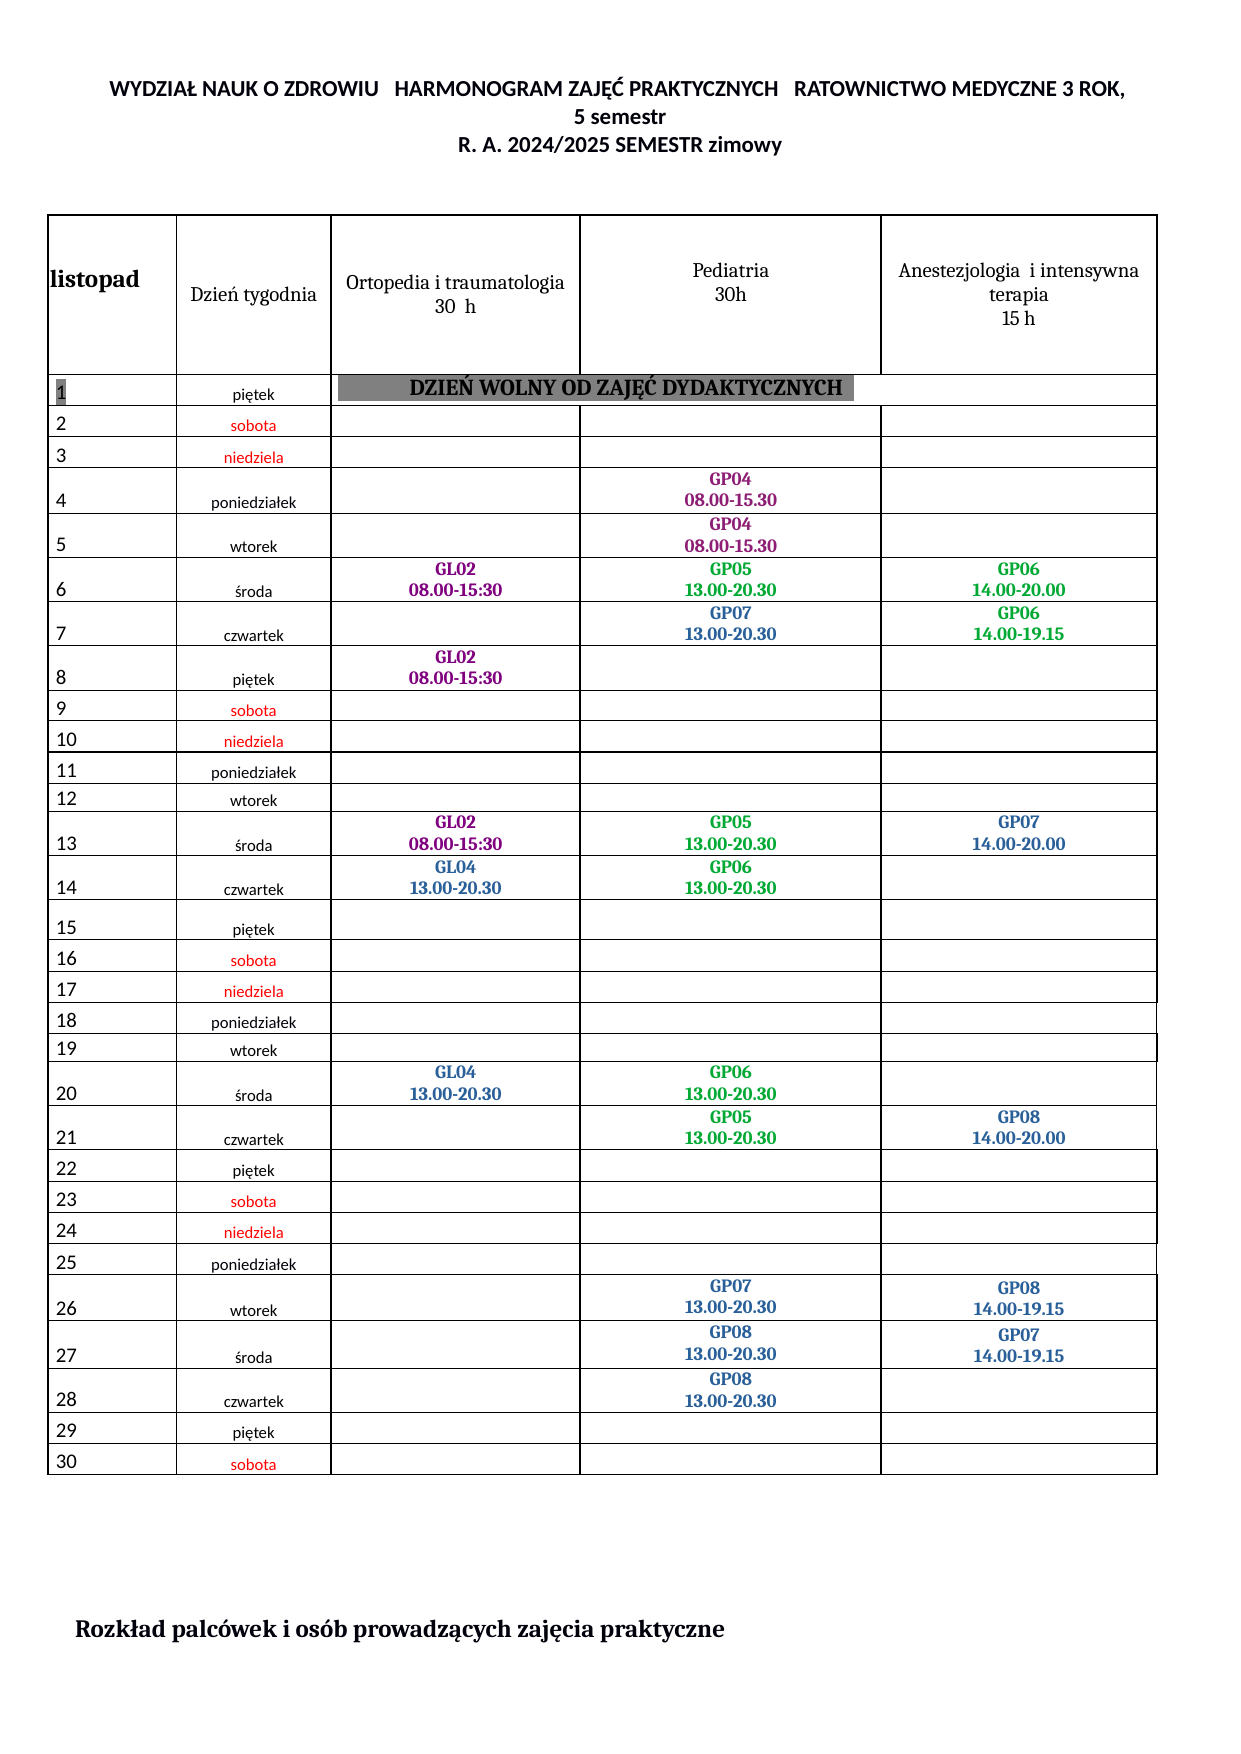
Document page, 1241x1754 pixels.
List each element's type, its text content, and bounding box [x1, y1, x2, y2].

table_cell GP08 13.00-20.30 [581, 1321, 880, 1367]
table_cell [332, 1321, 579, 1367]
table_cell środa [177, 558, 330, 601]
table_cell 17 [49, 972, 176, 1002]
table_cell GP07 13.00-20.30 [581, 602, 880, 645]
table_cell 26 [49, 1275, 176, 1320]
table_cell 21 [49, 1106, 176, 1149]
table_cell [332, 1182, 579, 1212]
table_cell [882, 691, 1156, 720]
table_cell [882, 784, 1156, 811]
table_cell 4 [49, 468, 176, 513]
table_cell [332, 437, 579, 467]
table_cell niedziela [177, 972, 330, 1002]
table_cell [882, 1444, 1156, 1474]
table_cell piętek [177, 1150, 330, 1181]
table_cell [581, 437, 880, 467]
table_cell 7 [49, 602, 176, 645]
table_cell czwartek [177, 1369, 330, 1412]
table_cell [882, 1244, 1156, 1274]
table_cell 5 [49, 514, 176, 557]
table_cell [332, 406, 579, 436]
table_cell [581, 1244, 880, 1274]
table_cell 23 [49, 1182, 176, 1212]
table_cell GP06 13.00-20.30 [581, 1062, 880, 1105]
table_header Pediatria 30h [581, 216, 880, 373]
table_cell [882, 940, 1156, 971]
table_cell środa [177, 812, 330, 855]
table_cell [581, 753, 880, 783]
table_cell piętek [177, 375, 330, 405]
table_cell 3 [49, 437, 176, 467]
table_cell 20 [49, 1062, 176, 1105]
table_cell niedziela [177, 721, 330, 751]
table_cell [882, 972, 1156, 1002]
table_cell sobota [177, 940, 330, 971]
table_cell [882, 406, 1156, 436]
table_cell [882, 1003, 1156, 1033]
table_cell sobota [177, 406, 330, 436]
table_cell [332, 940, 579, 971]
table_cell [581, 721, 880, 751]
table_cell GP08 14.00-20.00 [882, 1106, 1156, 1149]
table_cell [581, 972, 880, 1002]
table_cell [882, 1150, 1156, 1181]
table_cell [882, 1182, 1156, 1212]
table_cell czwartek [177, 602, 330, 645]
table_cell sobota [177, 691, 330, 720]
table_cell 19 [49, 1034, 176, 1061]
table_cell wtorek [177, 1034, 330, 1061]
table_header Dzień tygodnia [177, 216, 330, 373]
table_cell GP04 08.00-15.30 [581, 468, 880, 513]
table_cell [332, 1444, 579, 1474]
table_header Anestezjologia i intensywna terapia 15 h [882, 216, 1156, 373]
table_cell GP05 13.00-20.30 [581, 812, 880, 855]
table_cell [581, 646, 880, 689]
table_cell [882, 1034, 1156, 1061]
table_cell 27 [49, 1321, 176, 1367]
table_cell poniedziałek [177, 1244, 330, 1274]
table_cell [332, 514, 579, 557]
table_cell 2 [49, 406, 176, 436]
table_cell 13 [49, 812, 176, 855]
table_cell GP05 13.00-20.30 [581, 1106, 880, 1149]
table_cell 30 [49, 1444, 176, 1474]
table_cell 14 [49, 856, 176, 899]
table_cell GP04 08.00-15.30 [581, 514, 880, 557]
table_cell GP06 13.00-20.30 [581, 856, 880, 899]
table_cell [581, 406, 880, 436]
table_cell [581, 1413, 880, 1443]
table_cell [882, 468, 1156, 513]
table_cell [882, 1213, 1156, 1243]
table_cell [581, 691, 880, 720]
table_cell [332, 900, 579, 939]
table_cell [882, 514, 1156, 557]
table_cell [581, 1182, 880, 1212]
table_cell 6 [49, 558, 176, 601]
table_cell [332, 1413, 579, 1443]
table_cell GL02 08.00-15:30 [332, 812, 579, 855]
table_cell GP08 13.00-20.30 [581, 1369, 880, 1412]
table_cell [332, 784, 579, 811]
table_cell 8 [49, 646, 176, 689]
table_cell środa [177, 1062, 330, 1105]
table_cell GP08 14.00-19.15 [882, 1275, 1156, 1320]
table_cell 29 [49, 1413, 176, 1443]
table_cell [332, 468, 579, 513]
table_cell niedziela [177, 437, 330, 467]
table_cell [581, 1150, 880, 1181]
table_cell czwartek [177, 856, 330, 899]
table_cell GL04 13.00-20.30 [332, 856, 579, 899]
table_cell GP06 14.00-20.00 [882, 558, 1156, 601]
table_cell 12 [49, 784, 176, 811]
table_cell 22 [49, 1150, 176, 1181]
table_cell 1 [49, 375, 176, 405]
table_cell [581, 1444, 880, 1474]
table_cell czwartek [177, 1106, 330, 1149]
table_cell GP07 14.00-19.15 [882, 1321, 1156, 1367]
table_cell [581, 1034, 880, 1061]
table_cell [882, 1369, 1156, 1412]
table_cell [332, 721, 579, 751]
table_cell [332, 1106, 579, 1149]
table_cell [882, 856, 1156, 899]
table_cell [882, 900, 1156, 939]
table_cell [581, 940, 880, 971]
table_cell [332, 1150, 579, 1181]
table_cell sobota [177, 1182, 330, 1212]
table_cell [581, 1003, 880, 1033]
table_cell sobota [177, 1444, 330, 1474]
table_cell [332, 1275, 579, 1320]
table_cell 28 [49, 1369, 176, 1412]
table_cell 15 [49, 900, 176, 939]
table_cell GP07 14.00-20.00 [882, 812, 1156, 855]
table_cell piętek [177, 646, 330, 689]
table_cell GP05 13.00-20.30 [581, 558, 880, 601]
table_cell wtorek [177, 1275, 330, 1320]
table_cell [332, 1244, 579, 1274]
table_cell [882, 753, 1156, 783]
table_cell GL02 08.00-15:30 [332, 646, 579, 689]
table_cell 11 [49, 753, 176, 783]
table_cell [332, 691, 579, 720]
text Rozkład palcówek i osób prowadzących zajęcia praktyczne [75, 1615, 1165, 1644]
table_cell [882, 1413, 1156, 1443]
table_cell piętek [177, 900, 330, 939]
table_cell GP06 14.00-19.15 [882, 602, 1156, 645]
table_cell [332, 602, 579, 645]
table_cell 16 [49, 940, 176, 971]
table_cell poniedziałek [177, 1003, 330, 1033]
table_cell [882, 646, 1156, 689]
table_cell GL02 08.00-15:30 [332, 558, 579, 601]
table_cell [332, 1003, 579, 1033]
table_cell wtorek [177, 784, 330, 811]
table_cell GP07 13.00-20.30 [581, 1275, 880, 1320]
table_cell 18 [49, 1003, 176, 1033]
table_cell [332, 972, 579, 1002]
table_cell [332, 753, 579, 783]
table_cell piętek [177, 1413, 330, 1443]
table_cell poniedziałek [177, 468, 330, 513]
table_cell 9 [49, 691, 176, 720]
table_cell niedziela [177, 1213, 330, 1243]
table_cell 10 [49, 721, 176, 751]
table_cell [332, 1034, 579, 1061]
table_cell DZIEŃ WOLNY OD ZAJĘĆ DYDAKTYCZNYCH [332, 375, 1156, 405]
table_cell GL04 13.00-20.30 [332, 1062, 579, 1105]
table_cell wtorek [177, 514, 330, 557]
table_cell 25 [49, 1244, 176, 1274]
table_header listopad [49, 216, 176, 373]
table_cell 24 [49, 1213, 176, 1243]
table_cell [882, 721, 1156, 751]
table_cell środa [177, 1321, 330, 1367]
table_cell [581, 900, 880, 939]
table_cell [332, 1213, 579, 1243]
table_cell poniedziałek [177, 753, 330, 783]
table_header Ortopedia i traumatologia 30 h [332, 216, 579, 373]
table_cell [882, 1062, 1156, 1105]
table_cell [581, 1213, 880, 1243]
table_cell [581, 784, 880, 811]
table_cell [882, 437, 1156, 467]
table_cell [332, 1369, 579, 1412]
